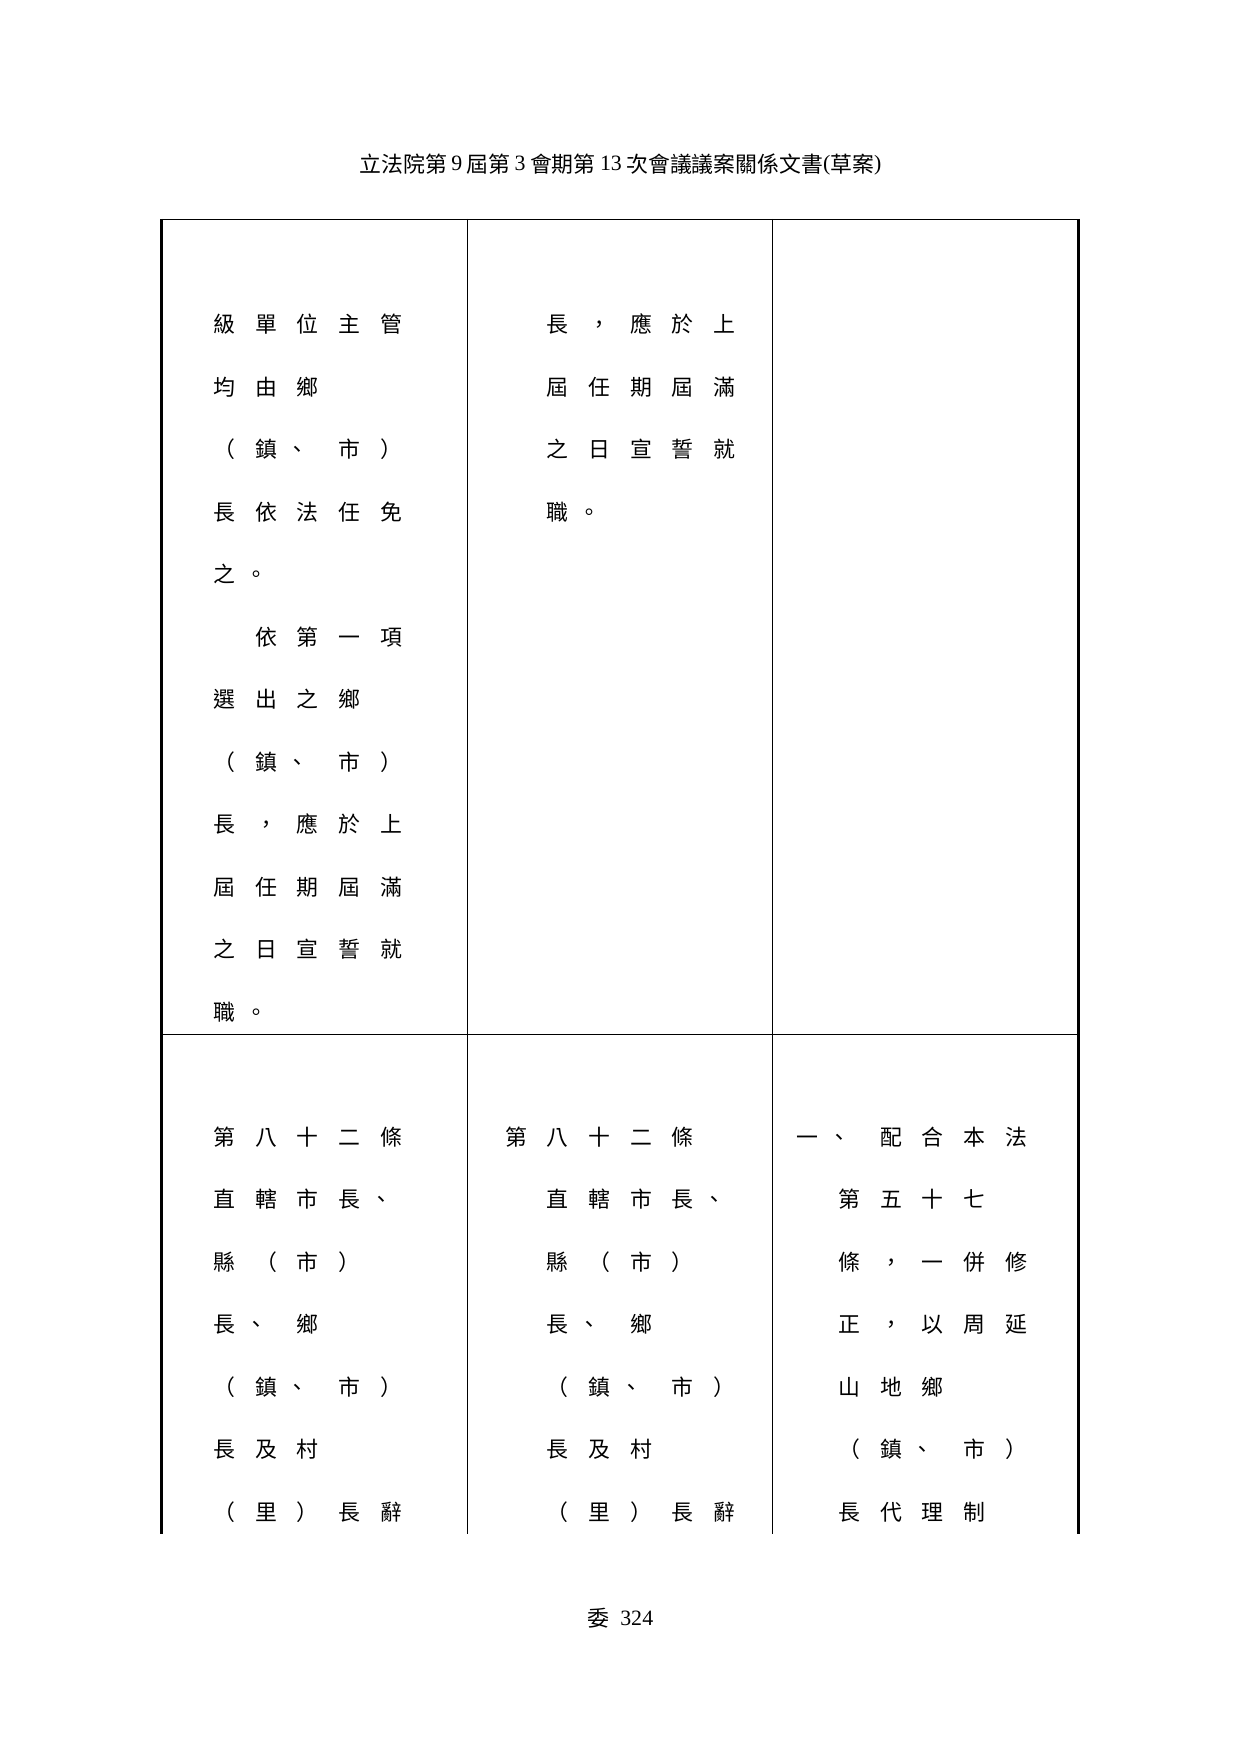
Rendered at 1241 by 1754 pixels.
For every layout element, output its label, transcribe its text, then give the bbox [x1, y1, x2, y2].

table_cell 一、配合本法第五十七條，一併修正，以周延山地鄉（鎮、市）長代理制 [773, 1035, 1077, 1534]
table_cell 第八十二條 直轄市長、縣（市）長、鄉（鎮、市）長及村（里）長辭 [468, 1035, 772, 1534]
table_cell 第八十二條 直轄市長、縣（市）長、鄉（鎮、市）長及村（里）長辭 [163, 1035, 467, 1534]
table_cell [773, 220, 1077, 1034]
table_cell 長，應於上屆任期屆滿之日宣誓就職。 [468, 220, 772, 1034]
table_cell 級單位主管均由鄉（鎮、市）長依法任免之。 依第一項選出之鄉（鎮、市）長，應於上屆任期屆滿之日宣誓就職。 [163, 220, 467, 1034]
